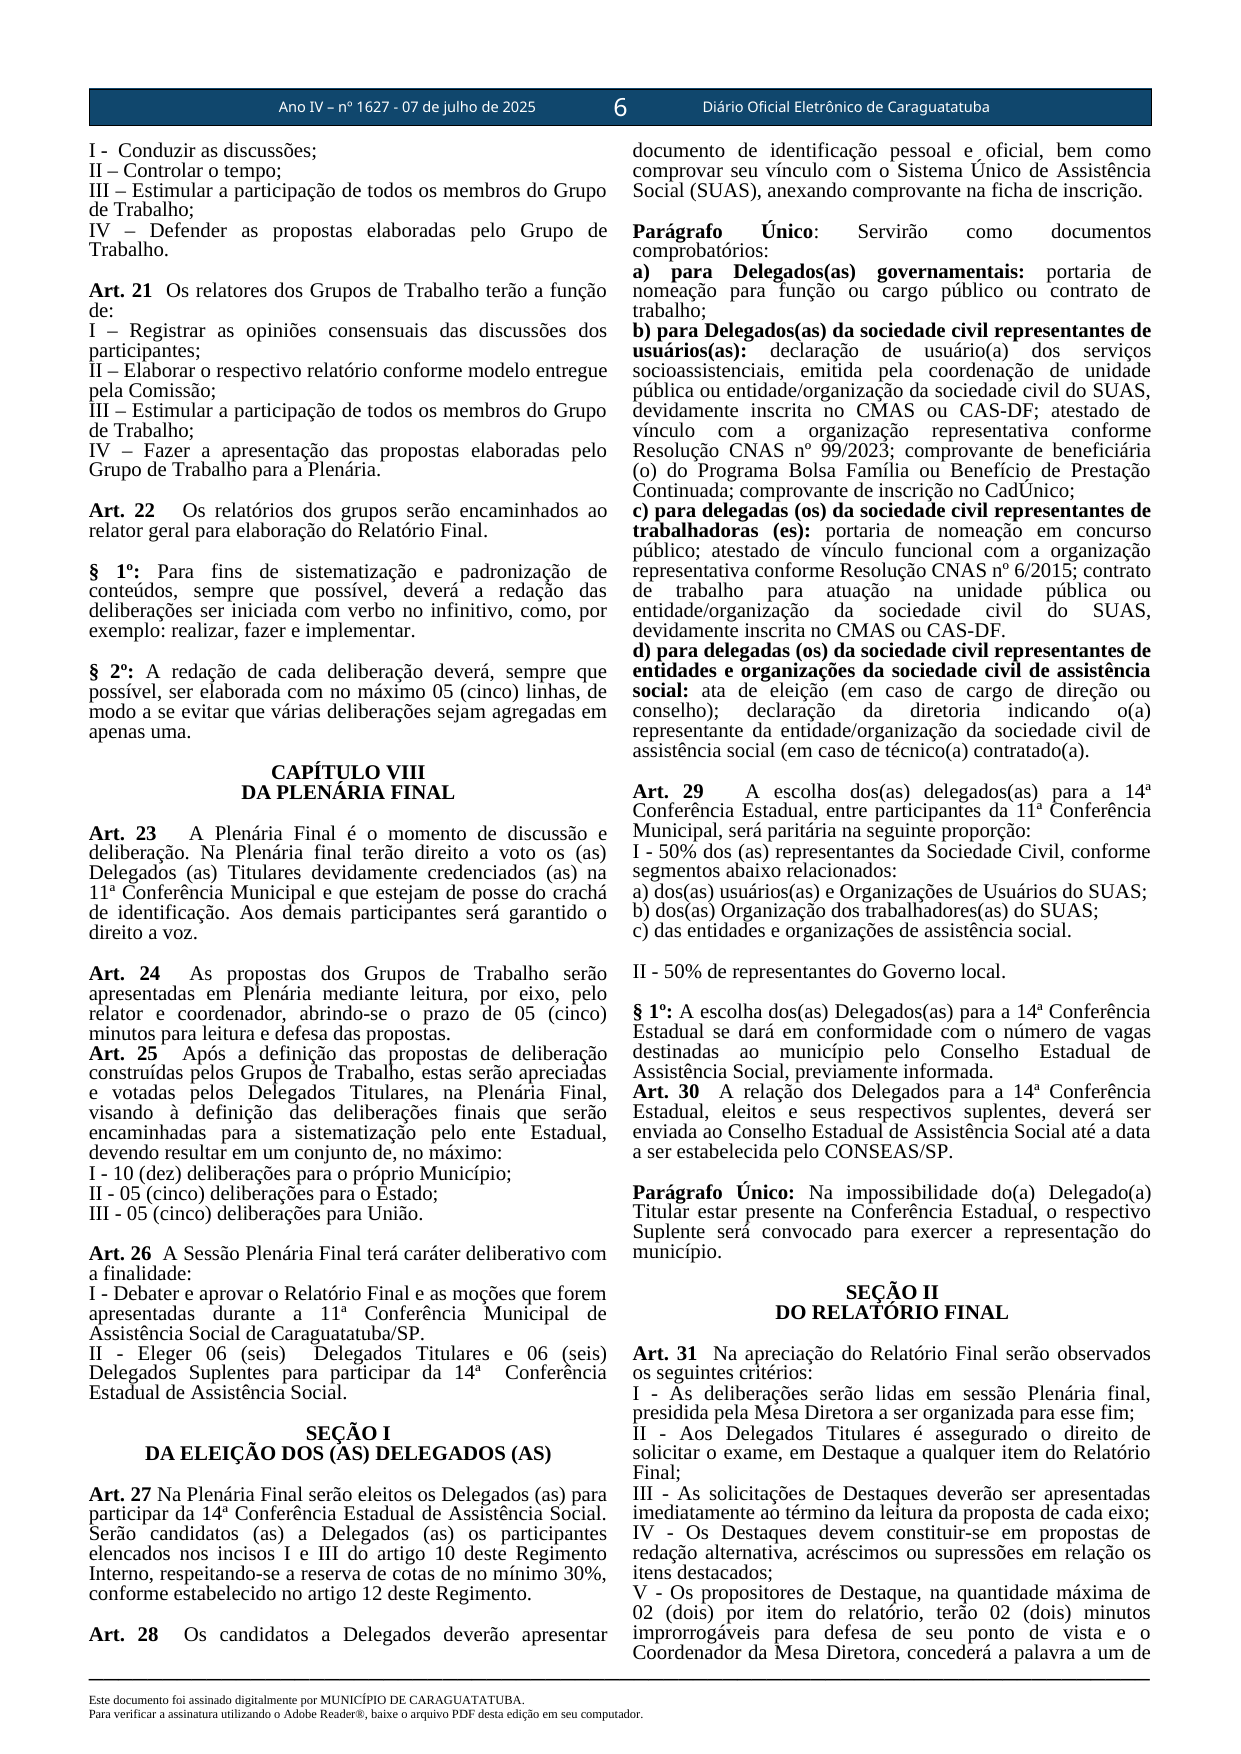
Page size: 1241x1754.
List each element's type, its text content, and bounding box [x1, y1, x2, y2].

text Art. 27 Na Plenária Final serão eleitos os Delegados (as) para participar da 14ª Conferência Estadual de Assistência Social. Serão candidatos (as) a Delegados (as) os participantes elencados nos incisos I e III do artigo 10 deste Regimento Interno, respeitando-se a reserva de cotas de no mínimo 30%, conforme estabelecido no artigo 12 deste Regimento. [88, 1485, 608, 1605]
text a) dos(as) usuários(as) e Organizações de Usuários do SUAS; [632, 882, 1152, 902]
text II – Elaborar o respectivo relatório conforme modelo entregue pela Comissão; [88, 362, 608, 402]
text c) das entidades e organizações de assistência social. [632, 922, 1152, 942]
text Art. 23 A Plenária Final é o momento de discussão e deliberação. Na Plenária final terão direito a voto os (as) Delegados (as) Titulares devidamente credenciados (as) na 11ª Conferência Municipal e que estejam de posse do crachá de identificação. Aos demais participantes será garantido o direito a voz. [88, 824, 608, 944]
text d) para delegadas (os) da sociedade civil representantes de entidades e organizações da sociedade civil de assistência social: ata de eleição (em caso de cargo de direção ou conselho); declaração da diretoria indicando o(a) representante da entidade/organização da sociedade civil de assistência social (em caso de técnico(a) contratado(a). [632, 642, 1152, 762]
text Art. 29 A escolha dos(as) delegados(as) para a 14ª Conferência Estadual, entre participantes da 11ª Conferência Municipal, será paritária na seguinte proporção: [632, 782, 1152, 842]
text b) para Delegados(as) da sociedade civil representantes de usuários(as): declaração de usuário(a) dos serviços socioassistenciais, emitida pela coordenação de unidade pública ou entidade/organização da sociedade civil do SUAS, devidamente inscrita no CMAS ou CAS-DF; atestado de vínculo com a organização representativa conforme Resolução CNAS nº 99/2023; comprovante de beneficiária (o) do Programa Bolsa Família ou Benefício de Prestação Continuada; comprovante de inscrição no CadÚnico; [632, 322, 1152, 502]
text II - 50% de representantes do Governo local. [632, 962, 1152, 982]
text I - As deliberações serão lidas em sessão Plenária final, presidida pela Mesa Diretora a ser organizada para esse fim; [632, 1384, 1152, 1424]
text § 2º: A redação de cada deliberação deverá, sempre que possível, ser elaborada com no máximo 05 (cinco) linhas, de modo a se evitar que várias deliberações sejam agregadas em apenas uma. [88, 663, 608, 743]
text Art. 25 Após a definição das propostas de deliberação construídas pelos Grupos de Trabalho, estas serão apreciadas e votadas pelos Delegados Titulares, na Plenária Final, visando à definição das deliberações finais que serão encaminhadas para a sistematização pelo ente Estadual, devendo resultar em um conjunto de, no máximo: [88, 1044, 608, 1164]
text b) dos(as) Organização dos trabalhadores(as) do SUAS; [632, 902, 1152, 922]
text III - As solicitações de Destaques deverão ser apresentadas imediatamente ao término da leitura da proposta de cada eixo; [632, 1484, 1152, 1524]
text Art. 26 A Sessão Plenária Final terá caráter deliberativo com a finalidade: [88, 1245, 608, 1284]
text III – Estimular a participação de todos os membros do Grupo de Trabalho; [88, 402, 608, 442]
text II - Eleger 06 (seis) Delegados Titulares e 06 (seis) Delegados Suplentes para participar da 14ª Conferência Estadual de Assistência Social. [88, 1344, 608, 1404]
text § 1º: A escolha dos(as) Delegados(as) para a 14ª Conferência Estadual se dará em conformidade com o número de vagas destinadas ao município pelo Conselho Estadual de Assistência Social, previamente informada. [632, 1003, 1152, 1083]
text I - Conduzir as discussões; [88, 142, 608, 162]
text I - 50% dos (as) representantes da Sociedade Civil, conforme segmentos abaixo relacionados: [632, 842, 1152, 882]
text Art. 28 Os candidatos a Delegados deverão apresentar [88, 1626, 608, 1646]
text DA ELEIÇÃO DOS (AS) DELEGADOS (AS) [88, 1445, 608, 1465]
text c) para delegadas (os) da sociedade civil representantes de trabalhadoras (es): portaria de nomeação em concurso público; atestado de vínculo funcional com a organização representativa conforme Resolução CNAS nº 6/2015; contrato de trabalho para atuação na unidade pública ou entidade/organização da sociedade civil do SUAS, devidamente inscrita no CMAS ou CAS-DF. [632, 502, 1152, 642]
text § 1º: Para fins de sistematização e padronização de conteúdos, sempre que possível, deverá a redação das deliberações ser iniciada com verbo no infinitivo, como, por exemplo: realizar, fazer e implementar. [88, 563, 608, 642]
text Art. 24 As propostas dos Grupos de Trabalho serão apresentadas em Plenária mediante leitura, por eixo, pelo relator e coordenador, abrindo-se o prazo de 05 (cinco) minutos para leitura e defesa das propostas. [88, 964, 608, 1044]
text Art. 30 A relação dos Delegados para a 14ª Conferência Estadual, eleitos e seus respectivos suplentes, deverá ser enviada ao Conselho Estadual de Assistência Social até a data a ser estabelecida pelo CONSEAS/SP. [632, 1083, 1152, 1163]
text DA PLENÁRIA FINAL [88, 783, 608, 803]
text DO RELATÓRIO FINAL [632, 1304, 1152, 1324]
text Parágrafo Único: Na impossibilidade do(a) Delegado(a) Titular estar presente na Conferência Estadual, o respectivo Suplente será convocado para exercer a representação do município. [632, 1183, 1152, 1263]
text IV – Fazer a apresentação das propostas elaboradas pelo Grupo de Trabalho para a Plenária. [88, 442, 608, 481]
text Art. 22 Os relatórios dos grupos serão encaminhados ao relator geral para elaboração do Relatório Final. [88, 502, 608, 542]
text II - Aos Delegados Titulares é assegurado o direito de solicitar o exame, em Destaque a qualquer item do Relatório Final; [632, 1424, 1152, 1484]
text IV – Defender as propostas elaboradas pelo Grupo de Trabalho. [88, 221, 608, 261]
text III – Estimular a participação de todos os membros do Grupo de Trabalho; [88, 182, 608, 221]
text SEÇÃO I [88, 1425, 608, 1445]
text Art. 21 Os relatores dos Grupos de Trabalho terão a função de: [88, 282, 608, 322]
text I - 10 (dez) deliberações para o próprio Município; [88, 1164, 608, 1184]
text Art. 31 Na apreciação do Relatório Final serão observados os seguintes critérios: [632, 1344, 1152, 1384]
text documento de identificação pessoal e oficial, bem como comprovar seu vínculo com o Sistema Único de Assistência Social (SUAS), anexando comprovante na ficha de inscrição. [632, 142, 1152, 202]
text a) para Delegados(as) governamentais: portaria de nomeação para função ou cargo público ou contrato de trabalho; [632, 262, 1152, 322]
text V - Os propositores de Destaque, na quantidade máxima de 02 (dois) por item do relatório, terão 02 (dois) minutos improrrogáveis para defesa de seu ponto de vista e o Coordenador da Mesa Diretora, concederá a palavra a um de [632, 1584, 1152, 1664]
text Parágrafo Único: Servirão como documentos comprobatórios: [632, 222, 1152, 262]
text II – Controlar o tempo; [88, 162, 608, 182]
text III - 05 (cinco) deliberações para União. [88, 1204, 608, 1224]
text IV - Os Destaques devem constituir-se em propostas de redação alternativa, acréscimos ou supressões em relação os itens destacados; [632, 1524, 1152, 1584]
text I – Registrar as opiniões consensuais das discussões dos participantes; [88, 322, 608, 362]
text CAPÍTULO VIII [88, 764, 608, 783]
text II - 05 (cinco) deliberações para o Estado; [88, 1184, 608, 1204]
text SEÇÃO II [632, 1284, 1152, 1304]
text I - Debater e aprovar o Relatório Final e as moções que forem apresentadas durante a 11ª Conferência Municipal de Assistência Social de Caraguatatuba/SP. [88, 1284, 608, 1344]
